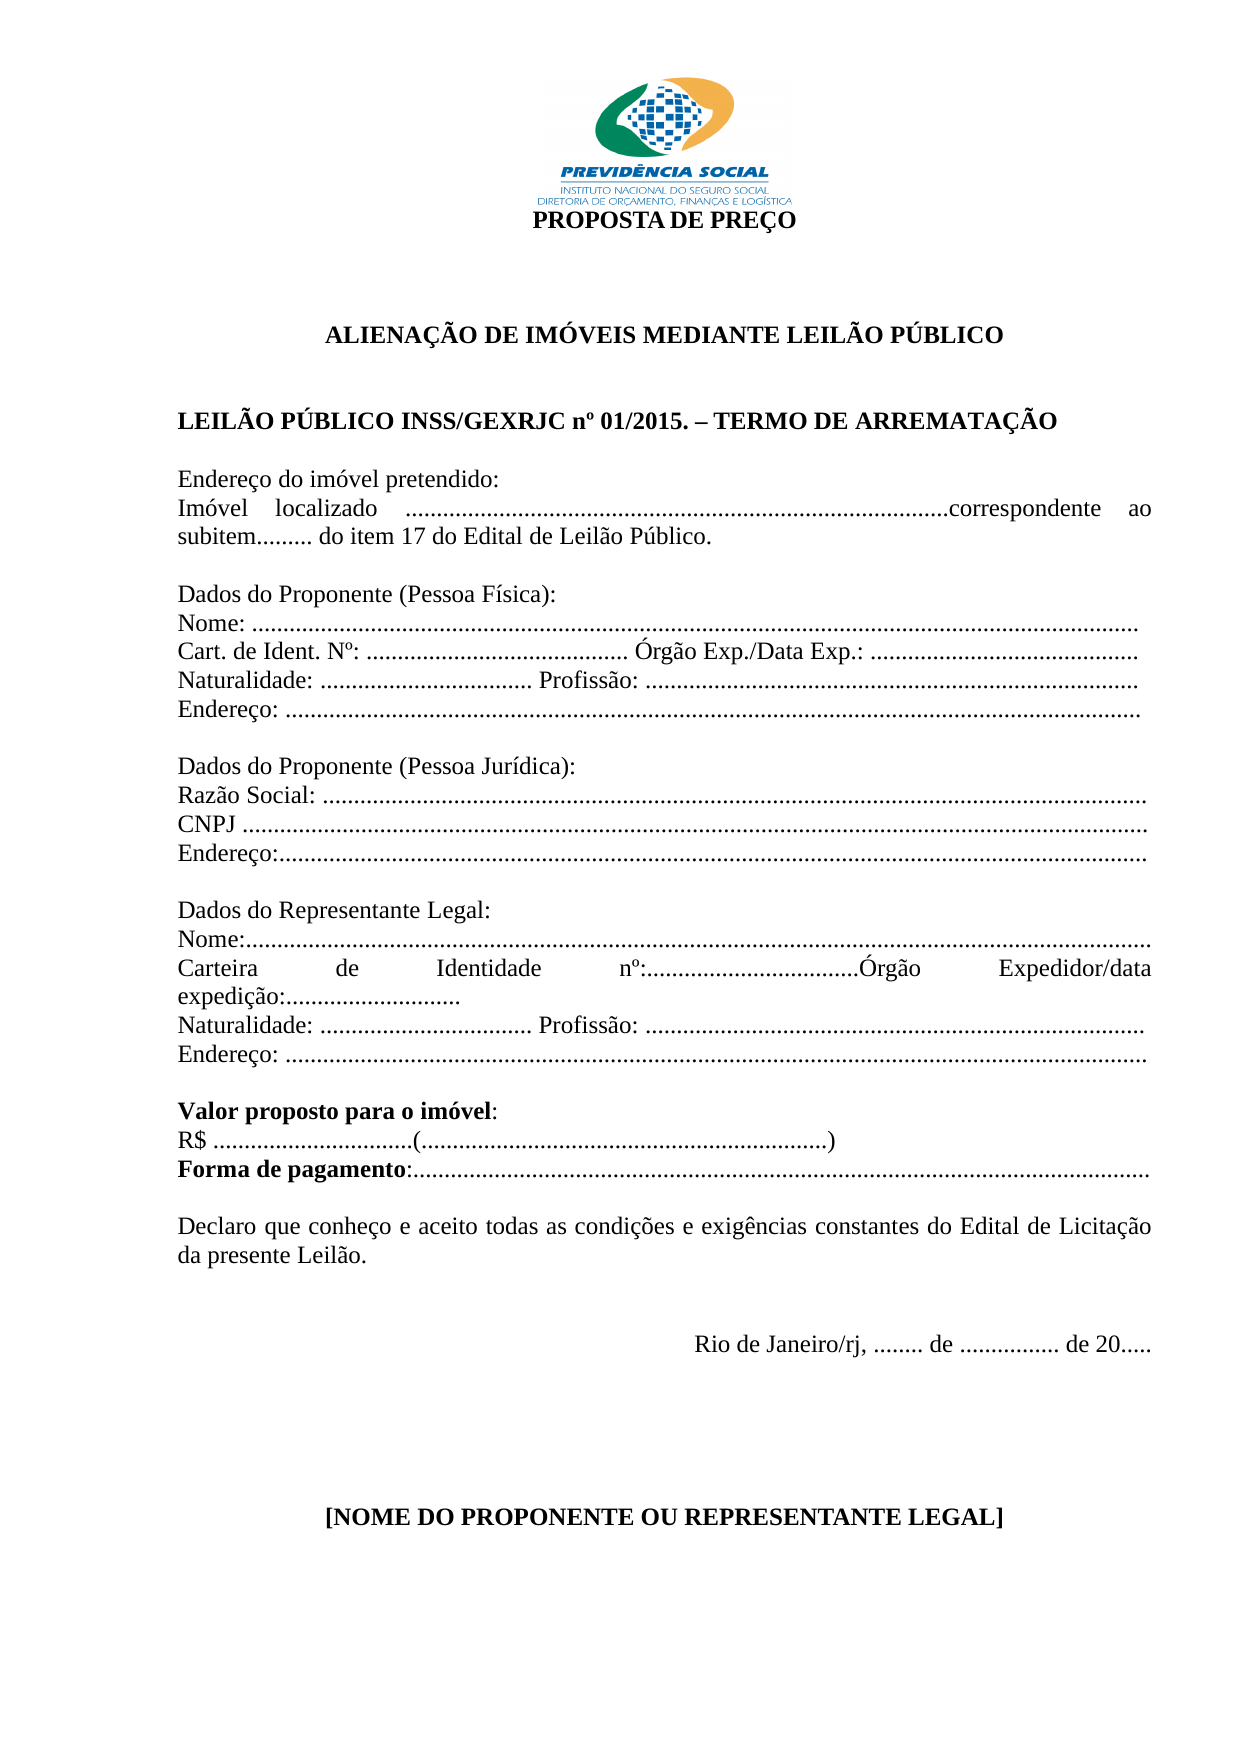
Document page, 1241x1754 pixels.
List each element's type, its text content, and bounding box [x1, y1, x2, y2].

text Forma de pagamento:...................................................................................................................... [177, 1154, 1152, 1183]
text Razão Social: .................................................................................................................................... [177, 780, 1152, 809]
text Declaro que conheço e aceito todas as condições e exigências constantes do Edital de Licitação da presente Leilão. [177, 1211, 1152, 1269]
text Endereço: ......................................................................................................................................... [177, 694, 1152, 723]
text R$ ................................(.................................................................) [177, 1125, 1152, 1154]
text ALIENAÇÃO DE IMÓVEIS MEDIANTE LEILÃO PÚBLICO [177, 320, 1152, 349]
text LEILÃO PÚBLICO INSS/GEXRJC nº 01/2015. – TERMO DE ARREMATAÇÃO [177, 406, 1152, 435]
text Dados do Proponente (Pessoa Jurídica): [177, 751, 1152, 780]
text Endereço do imóvel pretendido: [177, 464, 1152, 493]
text CNPJ ................................................................................................................................................. [177, 809, 1152, 838]
text Carteira de Identidade nº:..................................Órgão Expedidor/data expedição:............................ [177, 953, 1152, 1010]
text Endereço: .......................................................................................................................................... [177, 1039, 1152, 1068]
text Dados do Representante Legal: [177, 895, 1152, 924]
text Naturalidade: .................................. Profissão: ................................................................................ [177, 1010, 1152, 1039]
text Valor proposto para o imóvel: [177, 1096, 1152, 1125]
text Endereço:........................................................................................................................................... [177, 838, 1152, 866]
text Dados do Proponente (Pessoa Física): [177, 579, 1152, 608]
text Nome: .............................................................................................................................................. [177, 608, 1152, 636]
text Imóvel localizado .......................................................................................correspondente ao subitem......... do item 17 do Edital de Leilão Público. [177, 493, 1152, 550]
text [NOME DO PROPONENTE OU REPRESENTANTE LEGAL] [177, 1502, 1152, 1531]
text Rio de Janeiro/rj, ........ de ................ de 20..... [177, 1329, 1152, 1358]
text Nome:................................................................................................................................................. [177, 924, 1152, 953]
text Naturalidade: .................................. Profissão: ............................................................................... [177, 665, 1152, 694]
text PROPOSTA DE PREÇO [177, 205, 1152, 234]
text Cart. de Ident. Nº: .......................................... Órgão Exp./Data Exp.: ........................................... [177, 636, 1152, 665]
picture [537, 75, 792, 206]
